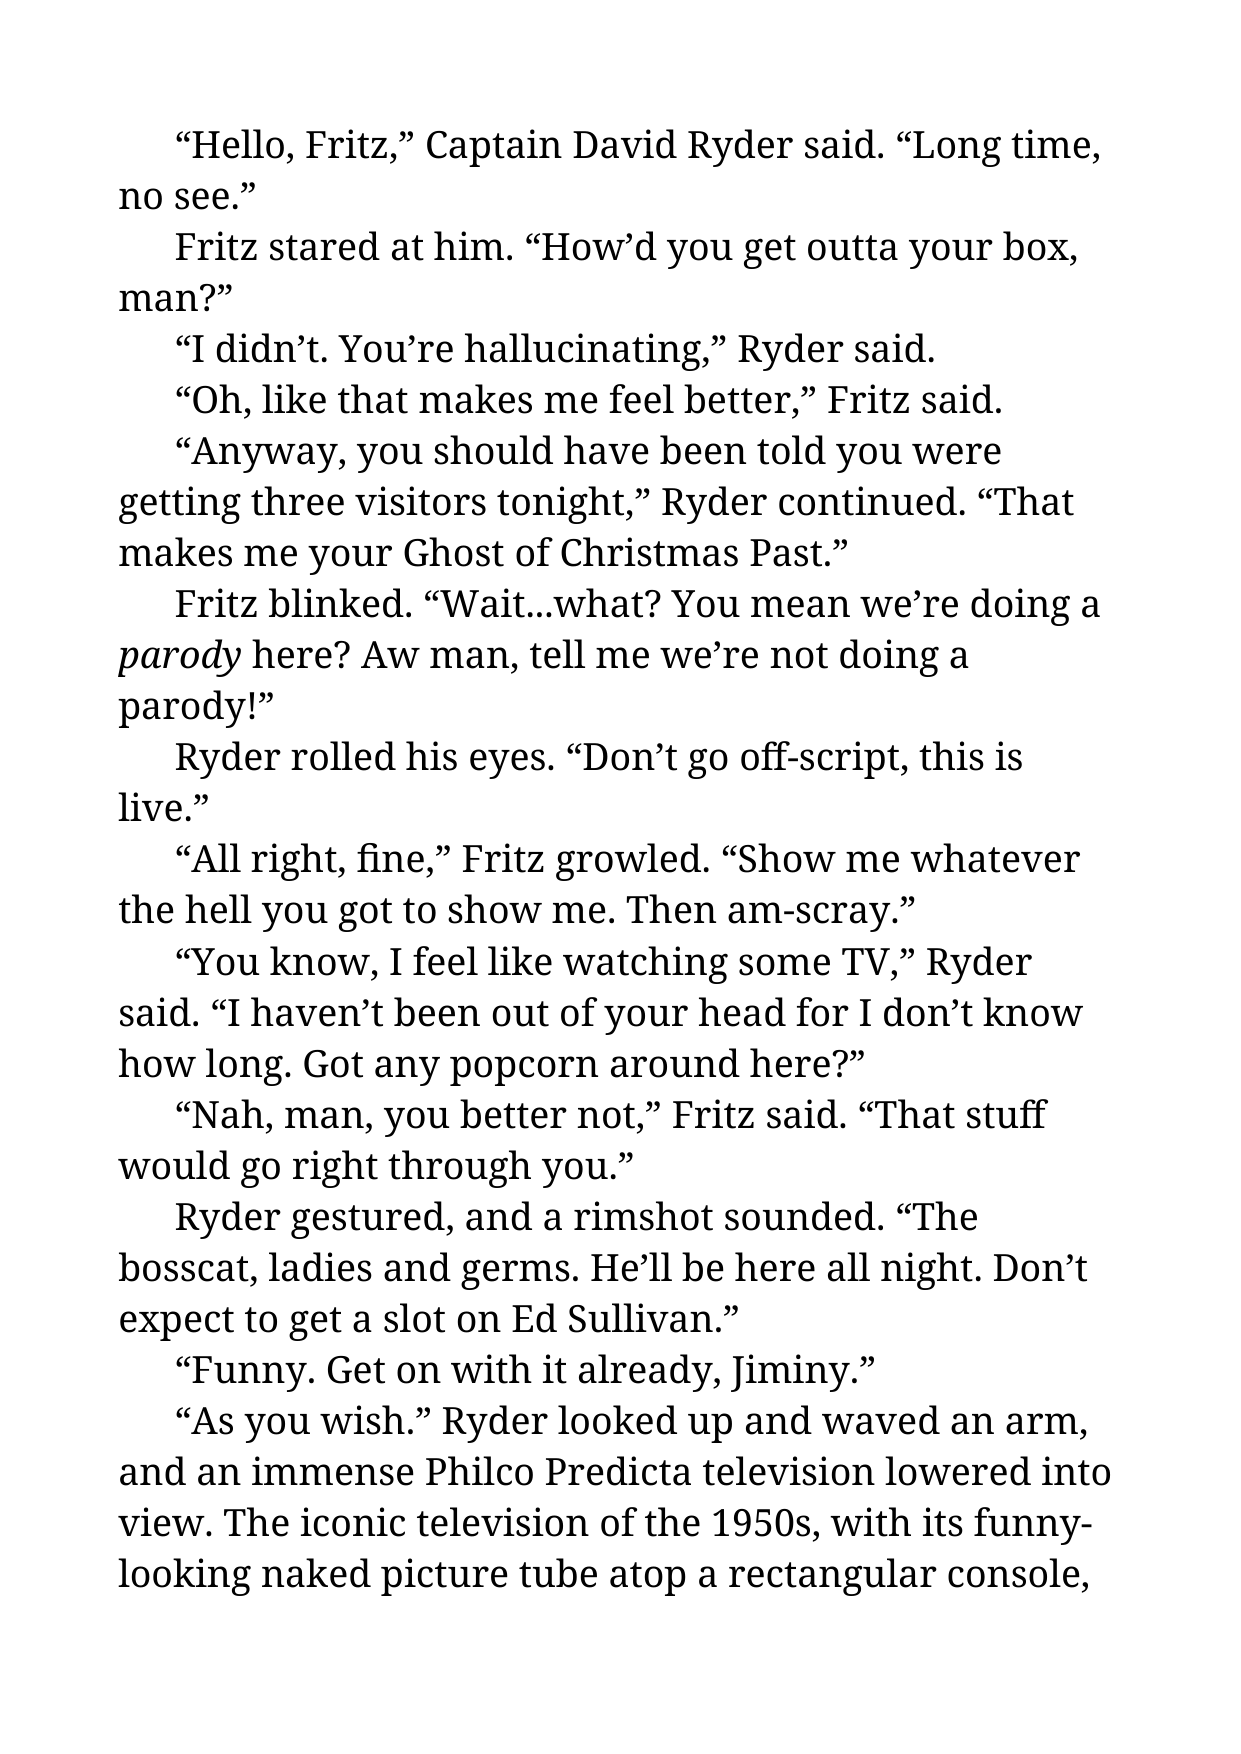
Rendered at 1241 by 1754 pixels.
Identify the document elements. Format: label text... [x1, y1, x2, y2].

text “Oh, like that makes me feel better,” Fritz said. [118, 373, 1122, 424]
text “Nah, man, you better not,” Fritz said. “That stuff would go right through you.” [118, 1088, 1122, 1190]
text “You know, I feel like watching some TV,” Ryder said. “I haven’t been out of your head for I don’t know how long. Got any popcorn around here?” [118, 935, 1122, 1088]
text “I didn’t. You’re hallucinating,” Ryder said. [118, 322, 1122, 373]
text “As you wish.” Ryder looked up and waved an arm, and an immense Philco Predicta television lowered into view. The iconic television of the 1950s, with its funny-looking naked picture tube atop a rectangular console, [118, 1394, 1122, 1598]
text “Funny. Get on with it already, Jiminy.” [118, 1343, 1122, 1394]
text Fritz blinked. “Wait...what? You mean we’re doing a parody here? Aw man, tell me we’re not doing a parody!” [118, 577, 1122, 731]
text Ryder gestured, and a rimshot sounded. “The bosscat, ladies and germs. He’ll be here all night. Don’t expect to get a slot on Ed Sullivan.” [118, 1190, 1122, 1343]
text “All right, fine,” Fritz growled. “Show me whatever the hell you got to show me. Then am-scray.” [118, 833, 1122, 935]
text “Hello, Fritz,” Captain David Ryder said. “Long time, no see.” [118, 118, 1122, 220]
text “Anyway, you should have been told you were getting three visitors tonight,” Ryder continued. “That makes me your Ghost of Christmas Past.” [118, 424, 1122, 577]
text Fritz stared at him. “How’d you get outta your box, man?” [118, 220, 1122, 322]
text Ryder rolled his eyes. “Don’t go off-script, this is live.” [118, 731, 1122, 833]
